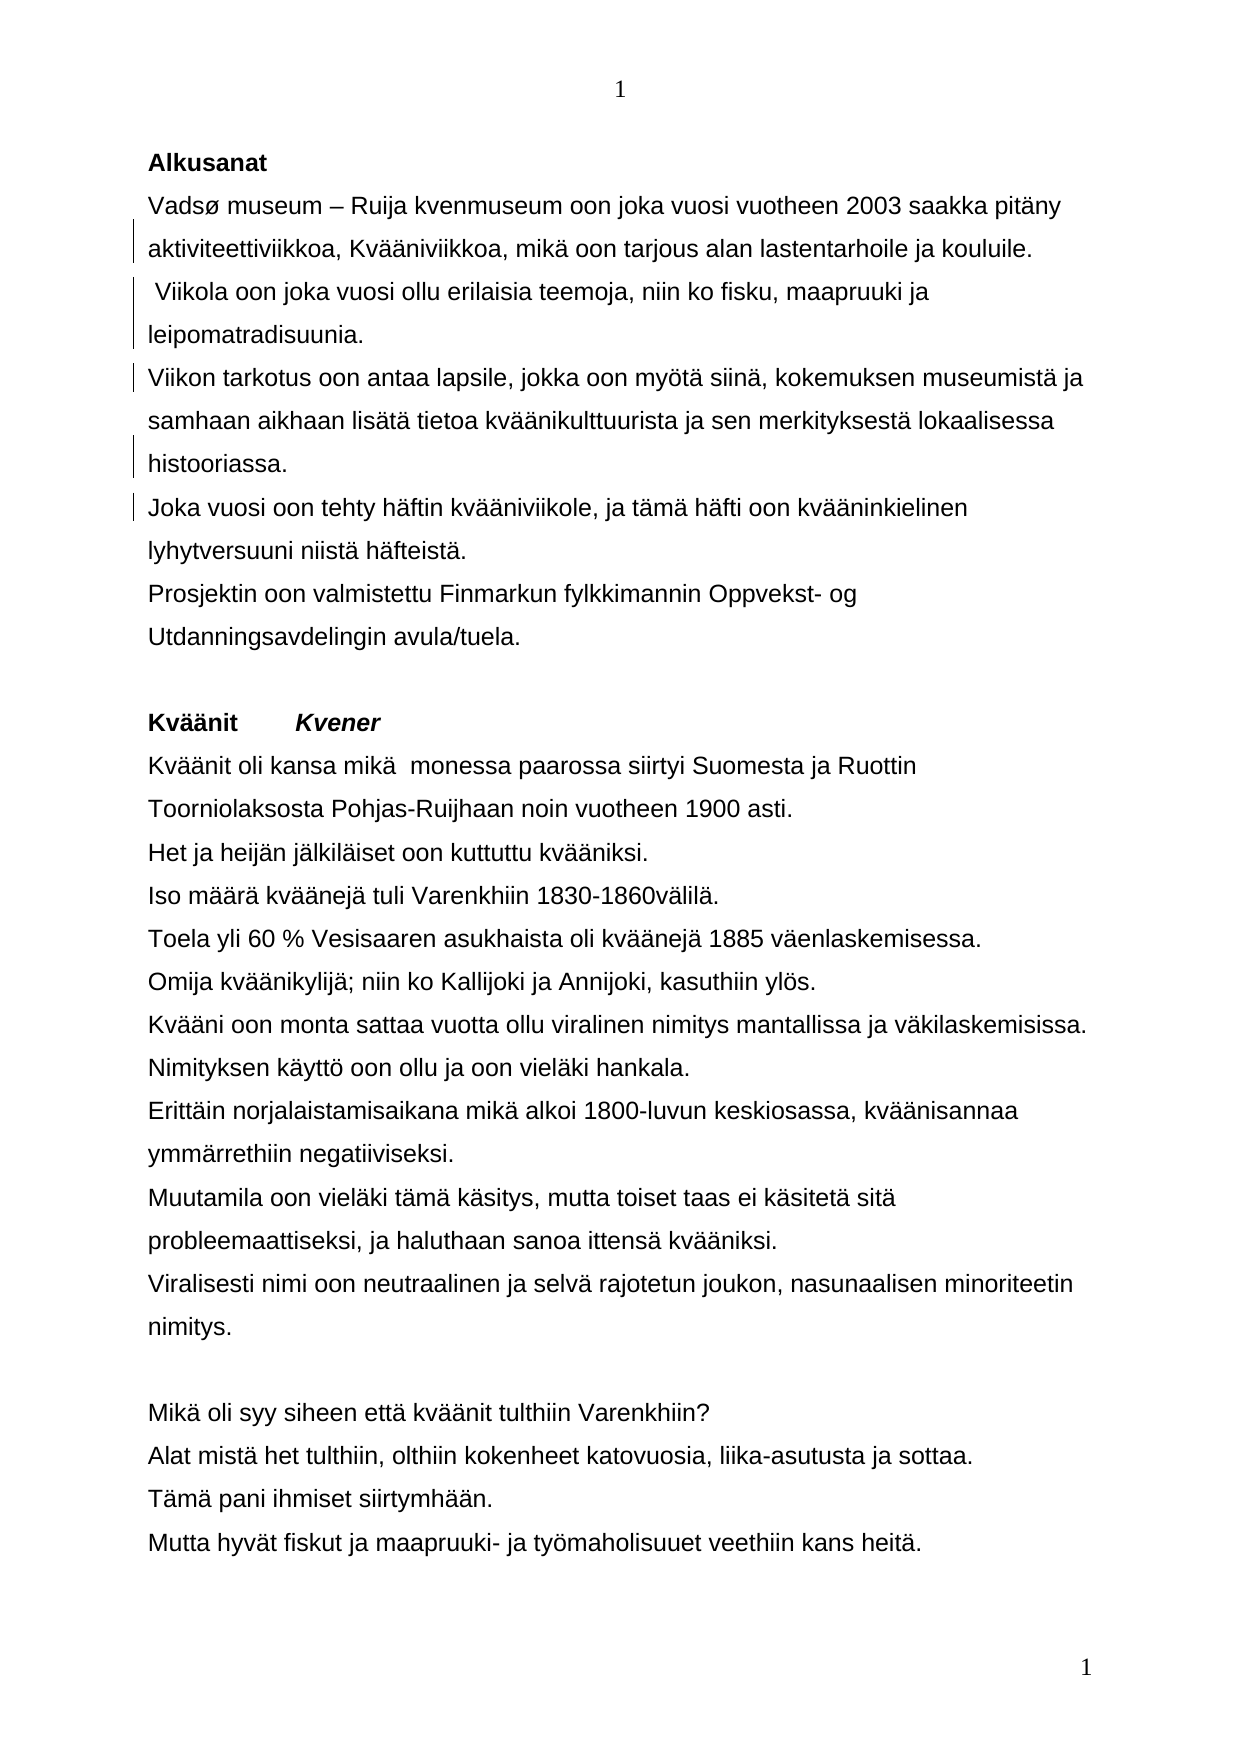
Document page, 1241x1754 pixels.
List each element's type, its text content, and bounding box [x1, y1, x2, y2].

text Viralisesti nimi oon neutraalinen ja selvä rajotetun joukon, nasunaalisen minoriteetin nimitys. [148, 1269, 1093, 1341]
text Nimityksen käyttö oon ollu ja oon vieläki hankala. [148, 1053, 1093, 1082]
text Kväänit oli kansa mikä monessa paarossa siirtyi Suomesta ja Ruottin Toorniolaksosta Pohjas-Ruijhaan noin vuotheen 1900 asti. [148, 751, 1093, 823]
text Erittäin norjalaistamisaikana mikä alkoi 1800-luvun keskiosassa, kväänisannaa ymmärrethiin negatiiviseksi. [148, 1096, 1093, 1168]
text Muutamila oon vieläki tämä käsitys, mutta toiset taas ei käsitetä sitä probleemaattiseksi, ja haluthaan sanoa ittensä kvääniksi. [148, 1183, 1093, 1254]
text Het ja heijän jälkiläiset oon kuttuttu kvääniksi. [148, 838, 1093, 866]
text Mikä oli syy siheen että kväänit tulthiin Varenkhiin? [148, 1398, 1093, 1427]
text Alat mistä het tulthiin, olthiin kokenheet katovuosia, liika-asutusta ja sottaa. [148, 1441, 1093, 1470]
text Alkusanat [148, 148, 1093, 176]
text Iso määrä kväänejä tuli Varenkhiin 1830-1860välilä. [148, 881, 1093, 909]
text Kväänit Kvener [148, 708, 1093, 737]
text Mutta hyvät fiskut ja maapruuki- ja työmaholisuuet veethiin kans heitä. [148, 1528, 1093, 1556]
text Toela yli 60 % Vesisaaren asukhaista oli kväänejä 1885 väenlaskemisessa. [148, 924, 1093, 953]
text Kvääni oon monta sattaa vuotta ollu viralinen nimitys mantallissa ja väkilaskemisissa. [148, 1010, 1093, 1039]
text Omija kväänikylijä; niin ko Kallijoki ja Annijoki, kasuthiin ylös. [148, 967, 1093, 996]
text Tämä pani ihmiset siirtymhään. [148, 1484, 1093, 1513]
text Vadsø museum – Ruija kvenmuseum oon joka vuosi vuotheen 2003 saakka pitäny aktiviteettiviikkoa, Kvääniviikkoa, mikä oon tarjous alan lastentarhoile ja kouluile. Viikola oon joka vuosi ollu erilaisia teemoja, niin ko fisku, maapruuki ja leipomatradisuunia. Viikon tarkotus oon antaa lapsile, jokka oon myötä siinä, kokemuksen museumistä ja samhaan aikhaan lisätä tietoa kväänikulttuurista ja sen merkityksestä lokaalisessa histooriassa. Joka vuosi oon tehty häftin kvääniviikole, ja tämä häfti oon kvääninkielinen lyhytversuuni niistä häfteistä. [148, 191, 1093, 263]
text Prosjektin oon valmistettu Finmarkun fylkkimannin Oppvekst- og Utdanningsavdelingin avula/tuela. [148, 579, 1093, 651]
